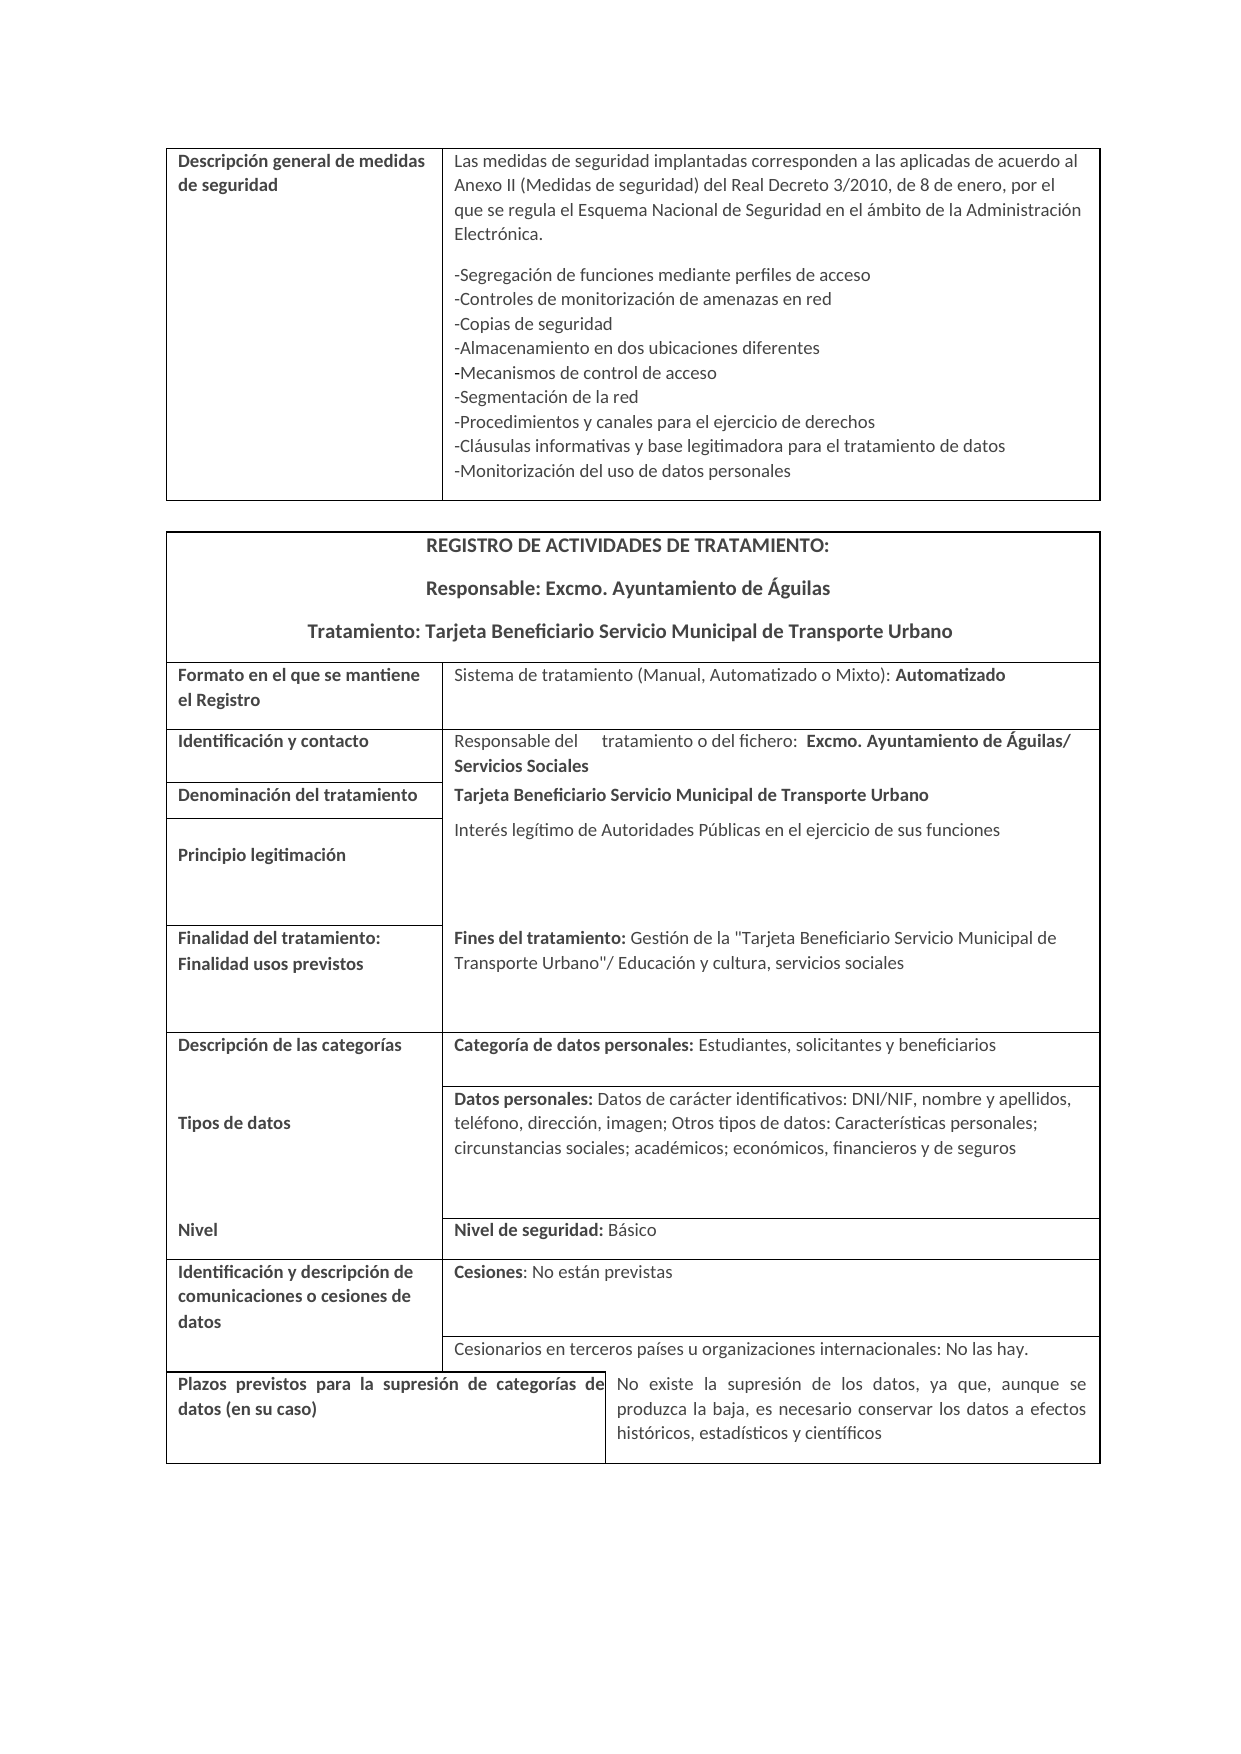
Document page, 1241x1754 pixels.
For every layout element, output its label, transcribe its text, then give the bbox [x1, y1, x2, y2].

table_cell Tarjeta Beneficiario Servicio Municipal de Transporte Urbano [443, 783, 1099, 818]
table_cell No existe la supresión de los datos, ya que, aunque se produzca la baja, es necesario conservar los datos a efectos históricos, estadísticos y científicos [606, 1373, 1099, 1463]
table_cell Nivel [167, 1218, 442, 1259]
table_cell Datos personales: Datos de carácter identificativos: DNI/NIF, nombre y apellidos, teléfono, dirección, imagen; Otros tipos de datos: Características personales; circunstancias sociales; académicos; económicos, financieros y de seguros [443, 1087, 1099, 1218]
table_cell Formato en el que se mantiene el Registro [167, 663, 442, 729]
table_cell Responsable del tratamiento o del fichero: Excmo. Ayuntamiento de Águilas/ Servicios Sociales [443, 730, 1099, 782]
table_cell Las medidas de seguridad implantadas corresponden a las aplicadas de acuerdo al Anexo II (Medidas de seguridad) del Real Decreto 3/2010, de 8 de enero, por el que se regula el Esquema Nacional de Seguridad en el ámbito de la Administración Electrónica. -Segregación de funciones mediante perfiles de acceso -Controles de monitorización de amenazas en red -Copias de seguridad -Almacenamiento en dos ubicaciones diferentes -Mecanismos de control de acceso -Segmentación de la red -Procedimientos y canales para el ejercicio de derechos -Cláusulas informativas y base legitimadora para el tratamiento de datos -Monitorización del uso de datos personales [443, 149, 1099, 500]
table_cell Identificación y contacto [167, 730, 442, 782]
table_cell Cesionarios en terceros países u organizaciones internacionales: No las hay. [443, 1337, 1099, 1371]
table_cell Sistema de tratamiento (Manual, Automatizado o Mixto): Automatizado [443, 663, 1099, 729]
table_cell Cesiones: No están previstas [443, 1260, 1099, 1336]
table_cell Tipos de datos [167, 1086, 442, 1218]
table_cell Denominación del tratamiento [167, 783, 442, 818]
table_cell Descripción general de medidas de seguridad [167, 149, 442, 500]
table_cell Interés legítimo de Autoridades Públicas en el ejercicio de sus funciones [443, 819, 1099, 925]
table_cell Identificación y descripción de comunicaciones o cesiones de datos [167, 1260, 442, 1371]
table_cell Nivel de seguridad: Básico [443, 1219, 1099, 1259]
table_header REGISTRO DE ACTIVIDADES DE TRATAMIENTO: Responsable: Excmo. Ayuntamiento de Águilas Tratamiento: Tarjeta Beneficiario Servicio Municipal de Transporte Urbano [167, 533, 1099, 662]
table_cell Plazos previstos para la supresión de categorías de datos (en su caso) [167, 1373, 605, 1463]
table_cell Finalidad del tratamiento: Finalidad usos previstos [167, 926, 442, 1032]
table_cell Principio legitimación [167, 819, 442, 925]
table_cell Categoría de datos personales: Estudiantes, solicitantes y beneficiarios [443, 1033, 1099, 1086]
table_cell Descripción de las categorías [167, 1033, 442, 1086]
table_cell Fines del tratamiento: Gestión de la "Tarjeta Beneficiario Servicio Municipal de Transporte Urbano"/ Educación y cultura, servicios sociales [443, 926, 1099, 1032]
